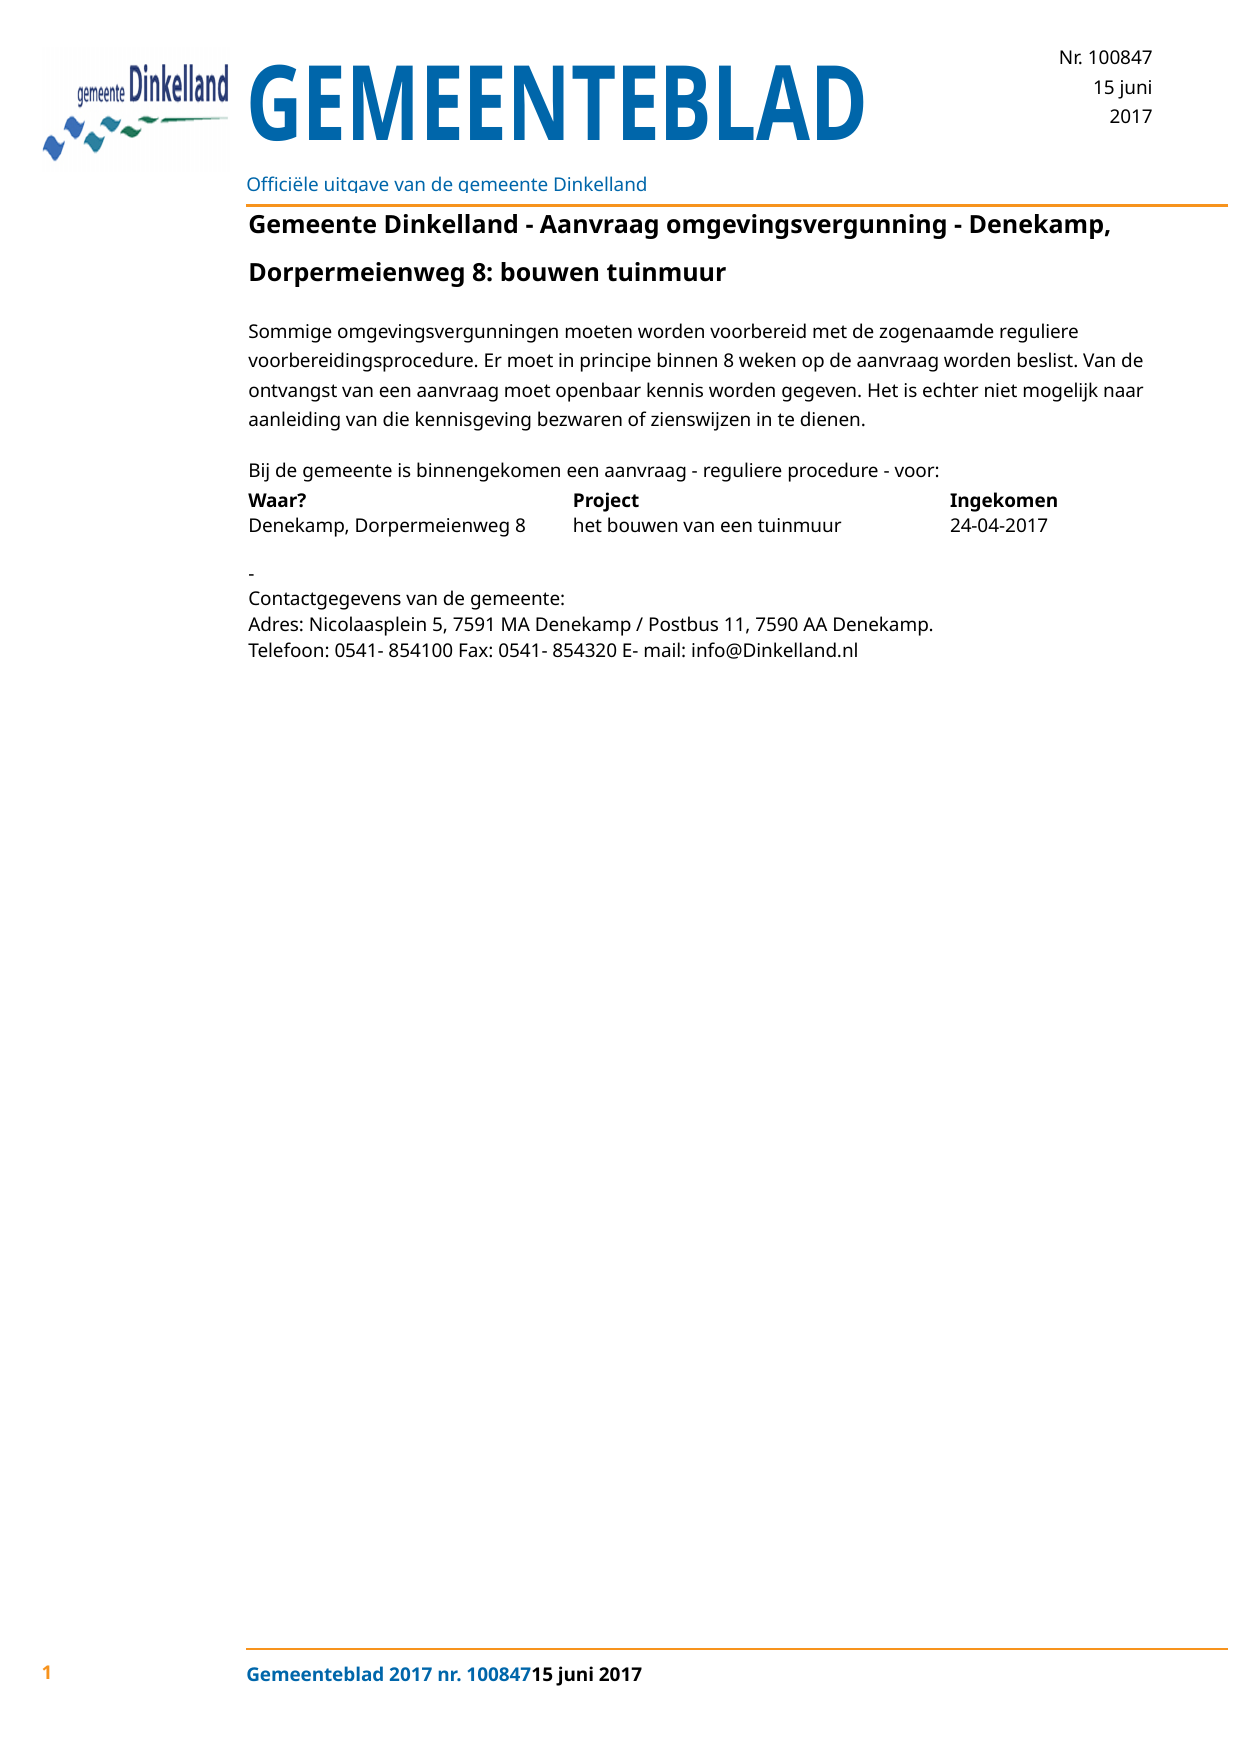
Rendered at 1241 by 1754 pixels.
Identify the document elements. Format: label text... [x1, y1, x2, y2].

text Telefoon: 0541- 854100 Fax: 0541- 854320 E- mail: info@Dinkelland.nl [248, 637, 1152, 663]
table_header Ingekomen [950, 487, 1152, 512]
picture [41, 47, 231, 172]
text Bij de gemeente is binnengekomen een aanvraag - reguliere procedure - voor: [248, 457, 1152, 483]
text - [248, 560, 1152, 585]
text Gemeente Dinkelland - Aanvraag omgevingsvergunning - Denekamp, Dorpermeienweg 8: bouwen tuinmuur [248, 207, 1152, 288]
text Sommige omgevingsvergunningen moeten worden voorbereid met de zogenaamde reguliere voorbereidingsprocedure. Er moet in principe binnen 8 weken op de aanvraag worden beslist. Van de ontvangst van een aanvraag moet openbaar kennis worden gegeven. Het is echter niet mogelijk naar aanleiding van die kennisgeving bezwaren of zienswijzen in te dienen. [248, 318, 1152, 432]
table_cell het bouwen van een tuinmuur [573, 513, 950, 538]
text Adres: Nicolaasplein 5, 7591 MA Denekamp / Postbus 11, 7590 AA Denekamp. [248, 611, 1152, 637]
table_cell 24-04-2017 [950, 513, 1152, 538]
table_header Waar? [248, 487, 573, 512]
table_header Project [573, 487, 950, 512]
text Contactgegevens van de gemeente: [248, 585, 1152, 611]
table_cell Denekamp, Dorpermeienweg 8 [248, 513, 573, 538]
